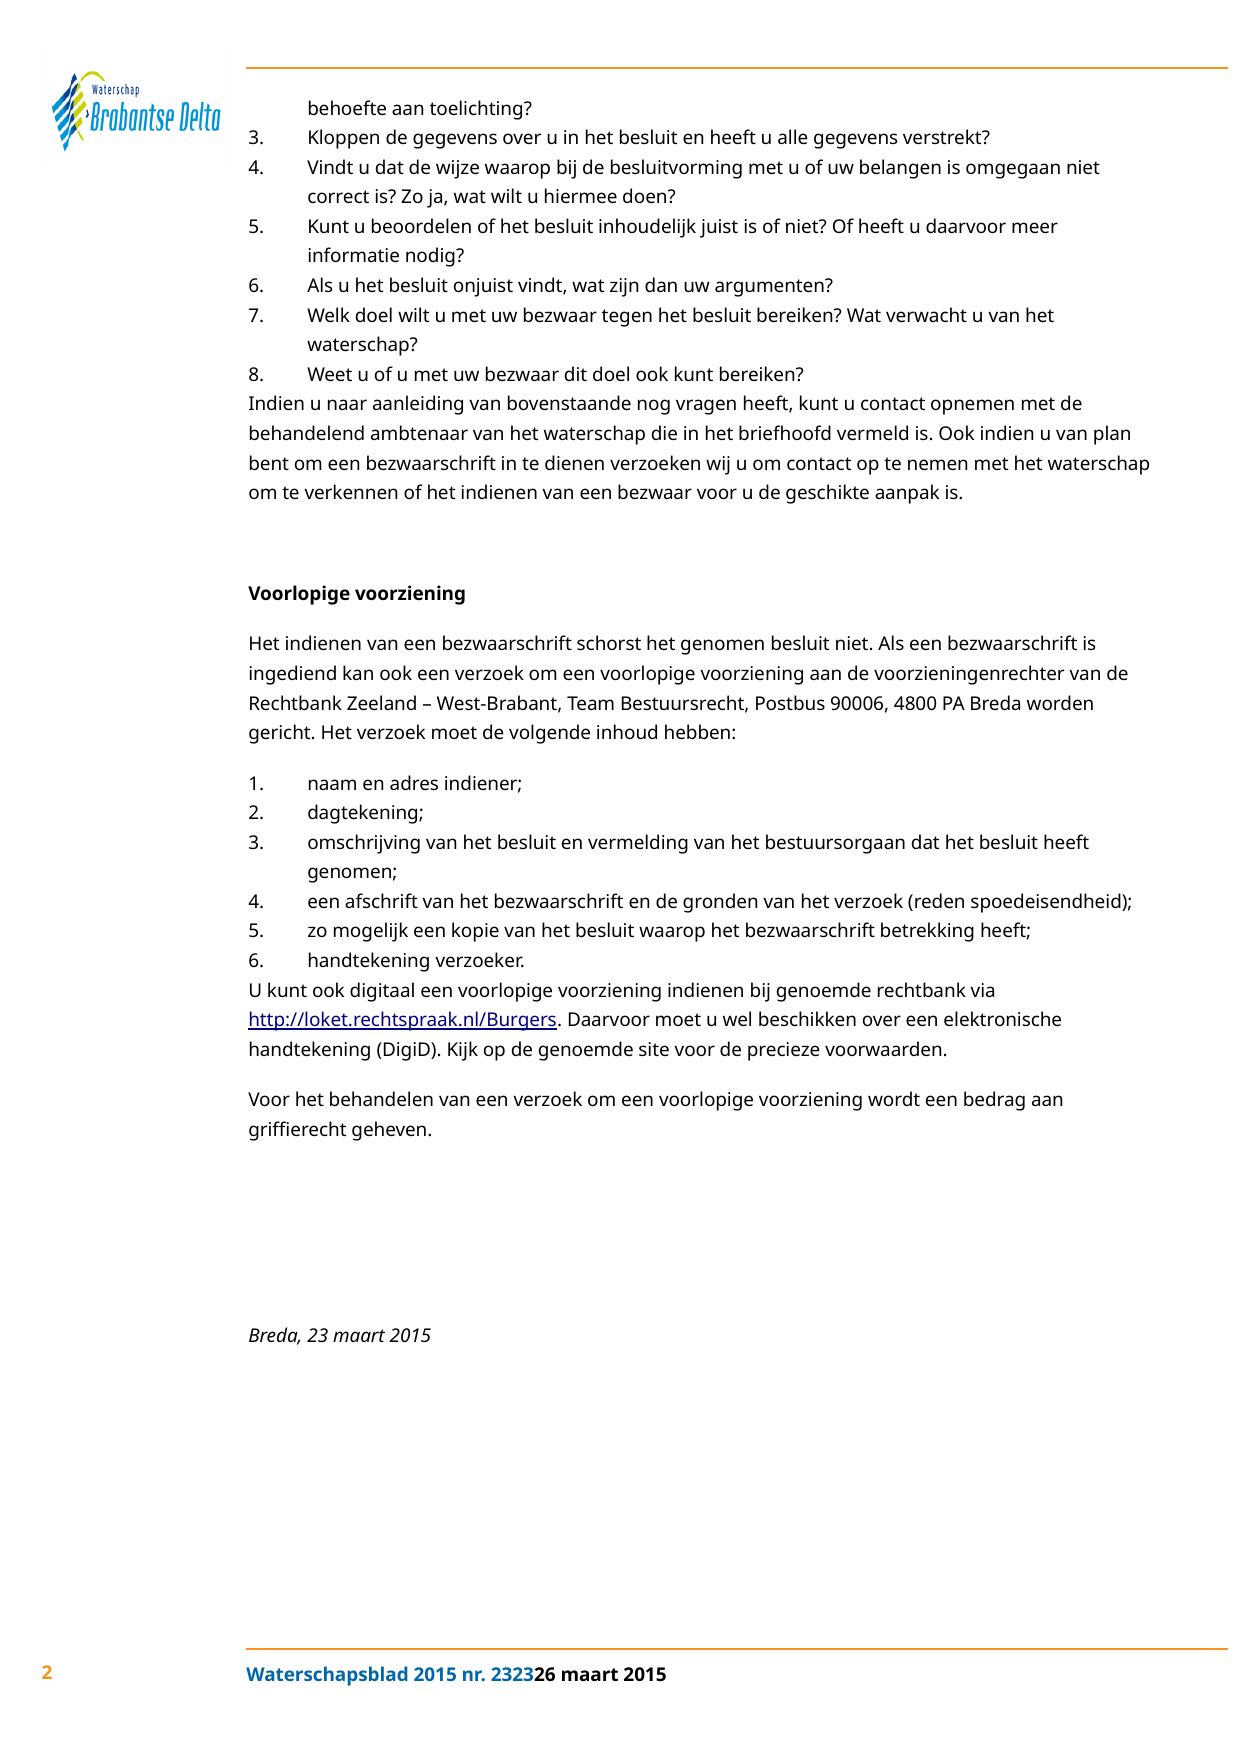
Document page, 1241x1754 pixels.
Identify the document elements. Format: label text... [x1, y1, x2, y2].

text Breda, 23 maart 2015 [248, 1323, 1152, 1348]
list omschrijving van het besluit en vermelding van het bestuursorgaan dat het besluit heeft genomen; [248, 829, 1152, 884]
list Weet u of u met uw bezwaar dit doel ook kunt bereiken? [248, 361, 1152, 387]
text Voor het behandelen van een verzoek om een voorlopige voorziening wordt een bedrag aan griffierecht geheven. [248, 1086, 1152, 1142]
list handtekening verzoeker. [248, 947, 1152, 973]
list Kunt u beoordelen of het besluit inhoudelijk juist is of niet? Of heeft u daarvoor meer informatie nodig? [248, 213, 1152, 268]
text Voorlopige voorziening [248, 580, 1152, 606]
text Het indienen van een bezwaarschrift schorst het genomen besluit niet. Als een bezwaarschrift is ingediend kan ook een verzoek om een voorlopige voorziening aan de voorzieningenrechter van de Rechtbank Zeeland – West-Brabant, Team Bestuursrecht, Postbus 90006, 4800 PA Breda worden gericht. Het verzoek moet de volgende inhoud hebben: [248, 631, 1152, 745]
list Kloppen de gegevens over u in het besluit en heeft u alle gegevens verstrekt? [248, 124, 1152, 150]
list dagtekening; [248, 799, 1152, 825]
picture [41, 47, 231, 172]
text Indien u naar aanleiding van bovenstaande nog vragen heeft, kunt u contact opnemen met de behandelend ambtenaar van het waterschap die in het briefhoofd vermeld is. Ook indien u van plan bent om een bezwaarschrift in te dienen verzoeken wij u om contact op te nemen met het waterschap om te verkennen of het indienen van een bezwaar voor u de geschikte aanpak is. [248, 391, 1152, 505]
list Als u het besluit onjuist vindt, wat zijn dan uw argumenten? [248, 272, 1152, 298]
list Welk doel wilt u met uw bezwaar tegen het besluit bereiken? Wat verwacht u van het waterschap? [248, 302, 1152, 357]
list een afschrift van het bezwaarschrift en de gronden van het verzoek (reden spoedeisendheid); [248, 888, 1152, 914]
text U kunt ook digitaal een voorlopige voorziening indienen bij genoemde rechtbank via http://loket.rechtspraak.nl/Burgers. Daarvoor moet u wel beschikken over een elektronische handtekening (DigiD). Kijk op de genoemde site voor de precieze voorwaarden. [248, 977, 1152, 1062]
list zo mogelijk een kopie van het besluit waarop het bezwaarschrift betrekking heeft; [248, 918, 1152, 943]
list naam en adres indiener; [248, 770, 1152, 796]
list behoefte aan toelichting? [248, 95, 1152, 121]
list Vindt u dat de wijze waarop bij de besluitvorming met u of uw belangen is omgegaan niet correct is? Zo ja, wat wilt u hiermee doen? [248, 154, 1152, 209]
